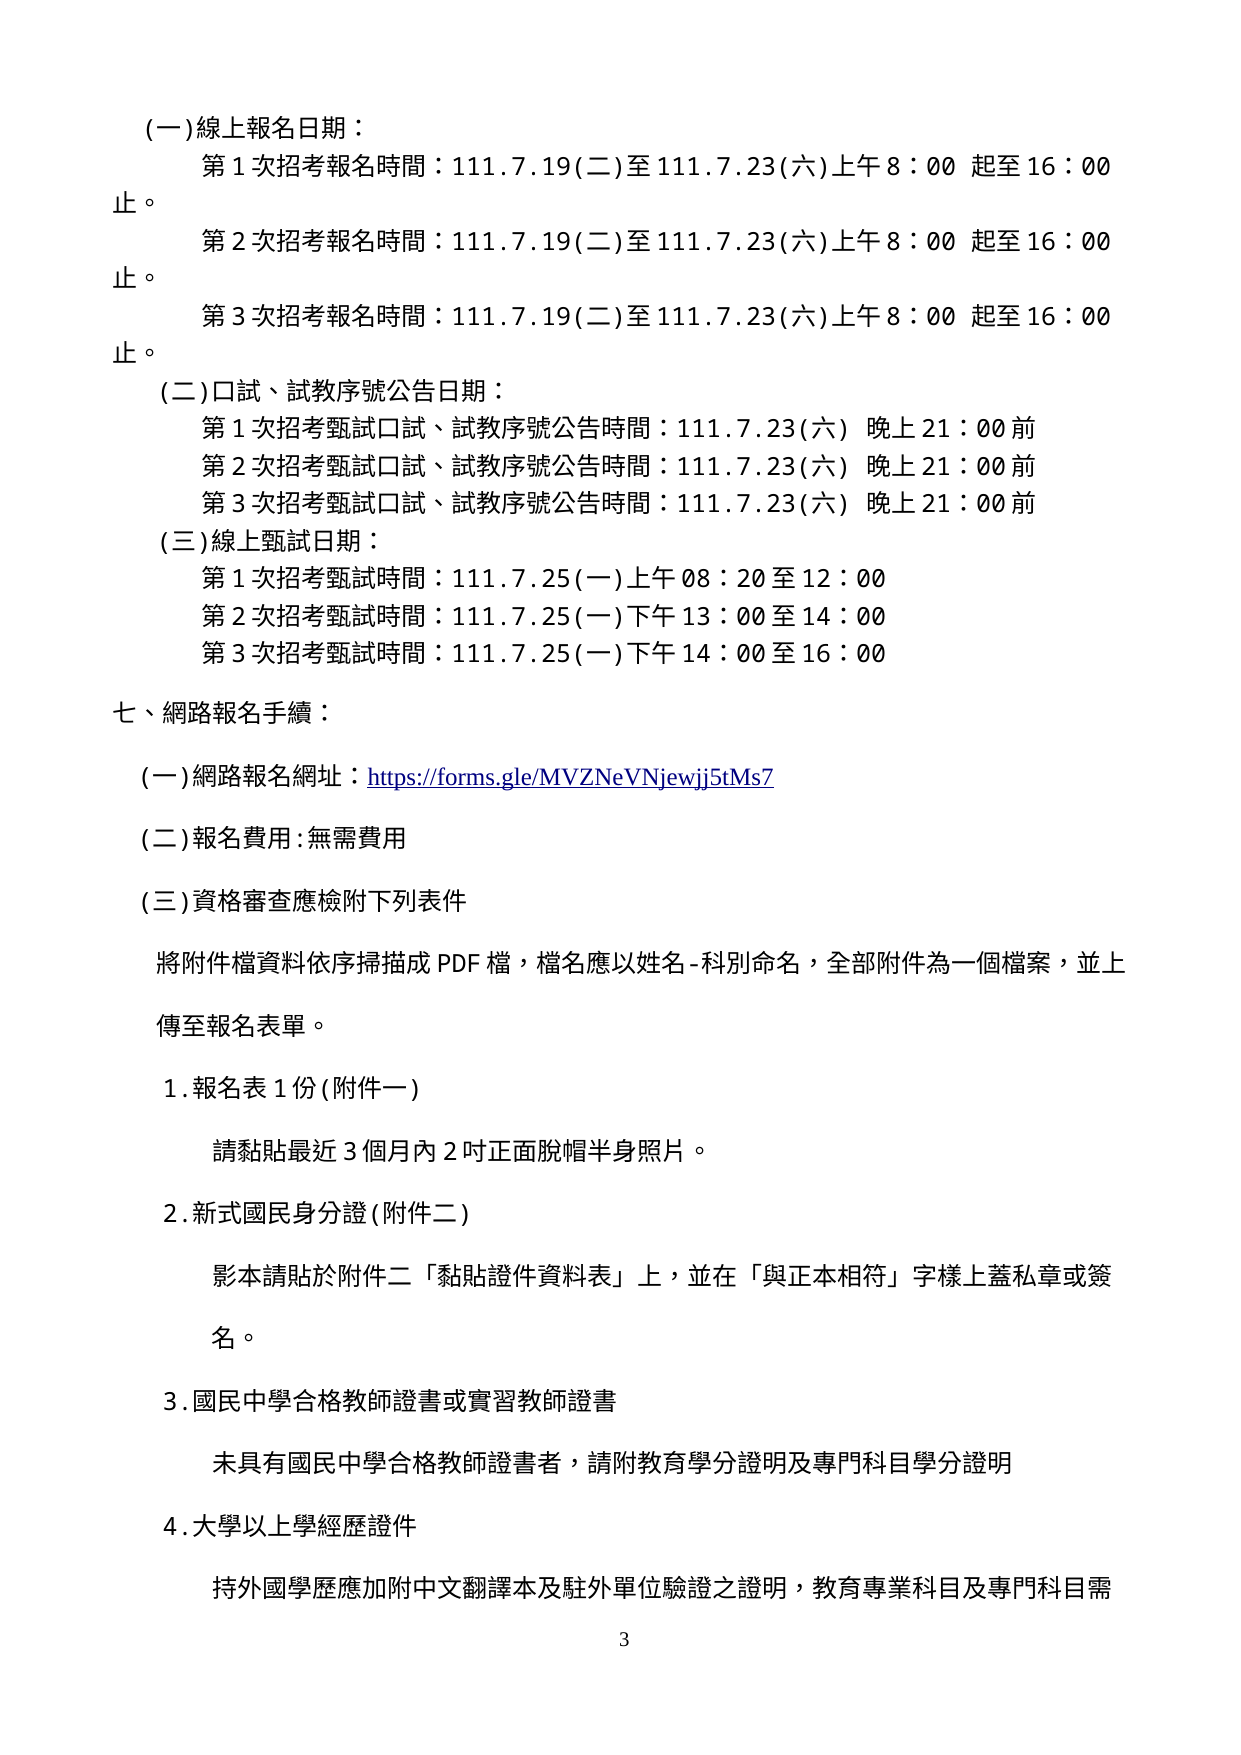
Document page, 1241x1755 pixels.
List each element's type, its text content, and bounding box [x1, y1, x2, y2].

text 第1次招考甄試時間：111.7.25(一)上午08：20至12：00 [112, 558, 1128, 595]
text 第3次招考甄試口試、試教序號公告時間：111.7.23(六) 晚上21：00前 [112, 483, 1128, 520]
text 4.大學以上學經歷證件 [112, 1483, 1128, 1545]
text 第3次招考報名時間：111.7.19(二)至111.7.23(六)上午8：00 起至16：00止。 [112, 295, 1128, 370]
text 第2次招考甄試口試、試教序號公告時間：111.7.23(六) 晚上21：00前 [112, 445, 1128, 483]
text 未具有國民中學合格教師證書者，請附教育學分證明及專門科目學分證明 [162, 1420, 1128, 1483]
text 七、網路報名手續： [112, 670, 1128, 733]
text 第1次招考甄試口試、試教序號公告時間：111.7.23(六) 晚上21：00前 [112, 408, 1128, 445]
text (二)報名費用:無需費用 [137, 795, 1128, 858]
text (三)線上甄試日期： [112, 520, 1128, 558]
text 第1次招考報名時間：111.7.19(二)至111.7.23(六)上午8：00 起至16：00止。 [112, 145, 1128, 220]
text 3.國民中學合格教師證書或實習教師證書 [112, 1358, 1128, 1420]
text 第2次招考報名時間：111.7.19(二)至111.7.23(六)上午8：00 起至16：00止。 [112, 220, 1128, 295]
text (二)口試、試教序號公告日期： [157, 370, 1128, 408]
text 持外國學歷應加附中文翻譯本及駐外單位驗證之證明，教育專業科目及專門科目需 [212, 1545, 1128, 1608]
text 第2次招考甄試時間：111.7.25(一)下午13：00至14：00 [112, 595, 1128, 633]
text (一)網路報名網址：https://forms.gle/MVZNeVNjewjj5tMs7 [137, 733, 1128, 795]
text 請黏貼最近3個月內2吋正面脫帽半身照片。 [162, 1108, 1128, 1170]
text 影本請貼於附件二「黏貼證件資料表」上，並在「與正本相符」字樣上蓋私章或簽名。 [211, 1233, 1128, 1358]
text 第3次招考甄試時間：111.7.25(一)下午14：00至16：00 [112, 633, 1128, 670]
text 2.新式國民身分證(附件二) [162, 1170, 1128, 1233]
text (三)資格審查應檢附下列表件 將附件檔資料依序掃描成PDF檔，檔名應以姓名-科別命名，全部附件為一個檔案，並上傳至報名表單。 [137, 858, 1128, 1045]
text 1.報名表1份(附件一) [112, 1045, 1128, 1108]
text (一)線上報名日期： [112, 108, 1128, 145]
